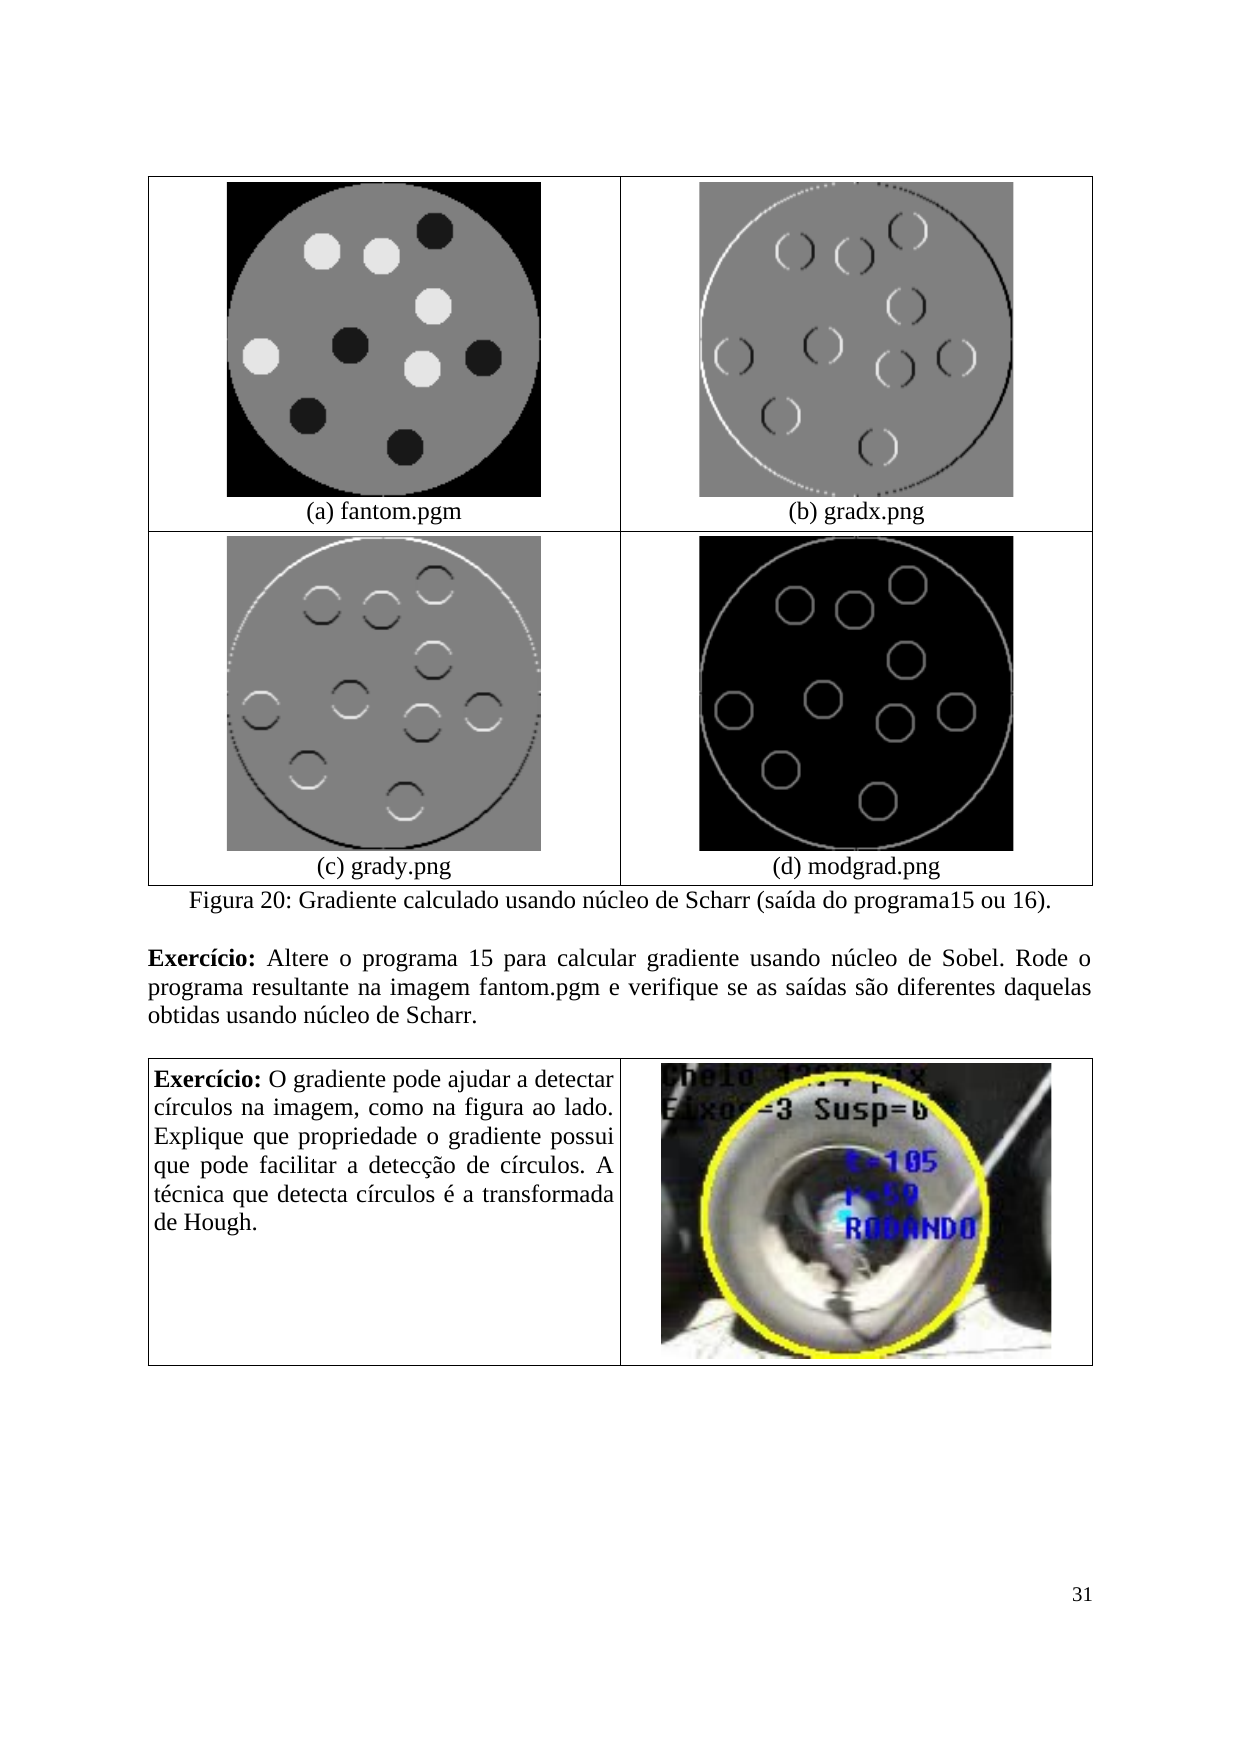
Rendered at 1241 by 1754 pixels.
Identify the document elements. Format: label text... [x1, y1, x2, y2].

picture [226, 536, 541, 851]
table_cell (c) grady.png [149, 532, 620, 885]
table_header [621, 1059, 1092, 1365]
table_header (a) fantom.pgm [149, 177, 620, 531]
table_header (b) gradx.png [621, 177, 1092, 531]
text Figura 20: Gradiente calculado usando núcleo de Scharr (saída do programa15 ou 16). [148, 886, 1092, 914]
text Exercício: Altere o programa 15 para calcular gradiente usando núcleo de Sobel. Rode o programa resultante na imagem fantom.pgm e verifique se as saídas são diferentes daquelas obtidas usando núcleo de Scharr. [148, 943, 1092, 1029]
table_cell (d) modgrad.png [621, 532, 1092, 885]
picture [699, 536, 1014, 851]
picture [699, 182, 1014, 497]
picture [226, 182, 541, 497]
table_header Exercício: O gradiente pode ajudar a detectar círculos na imagem, como na figura ao lado. Explique que propriedade o gradiente possui que pode facilitar a detecção de círculos. A técnica que detecta círculos é a transformada de Hough. [149, 1059, 620, 1365]
